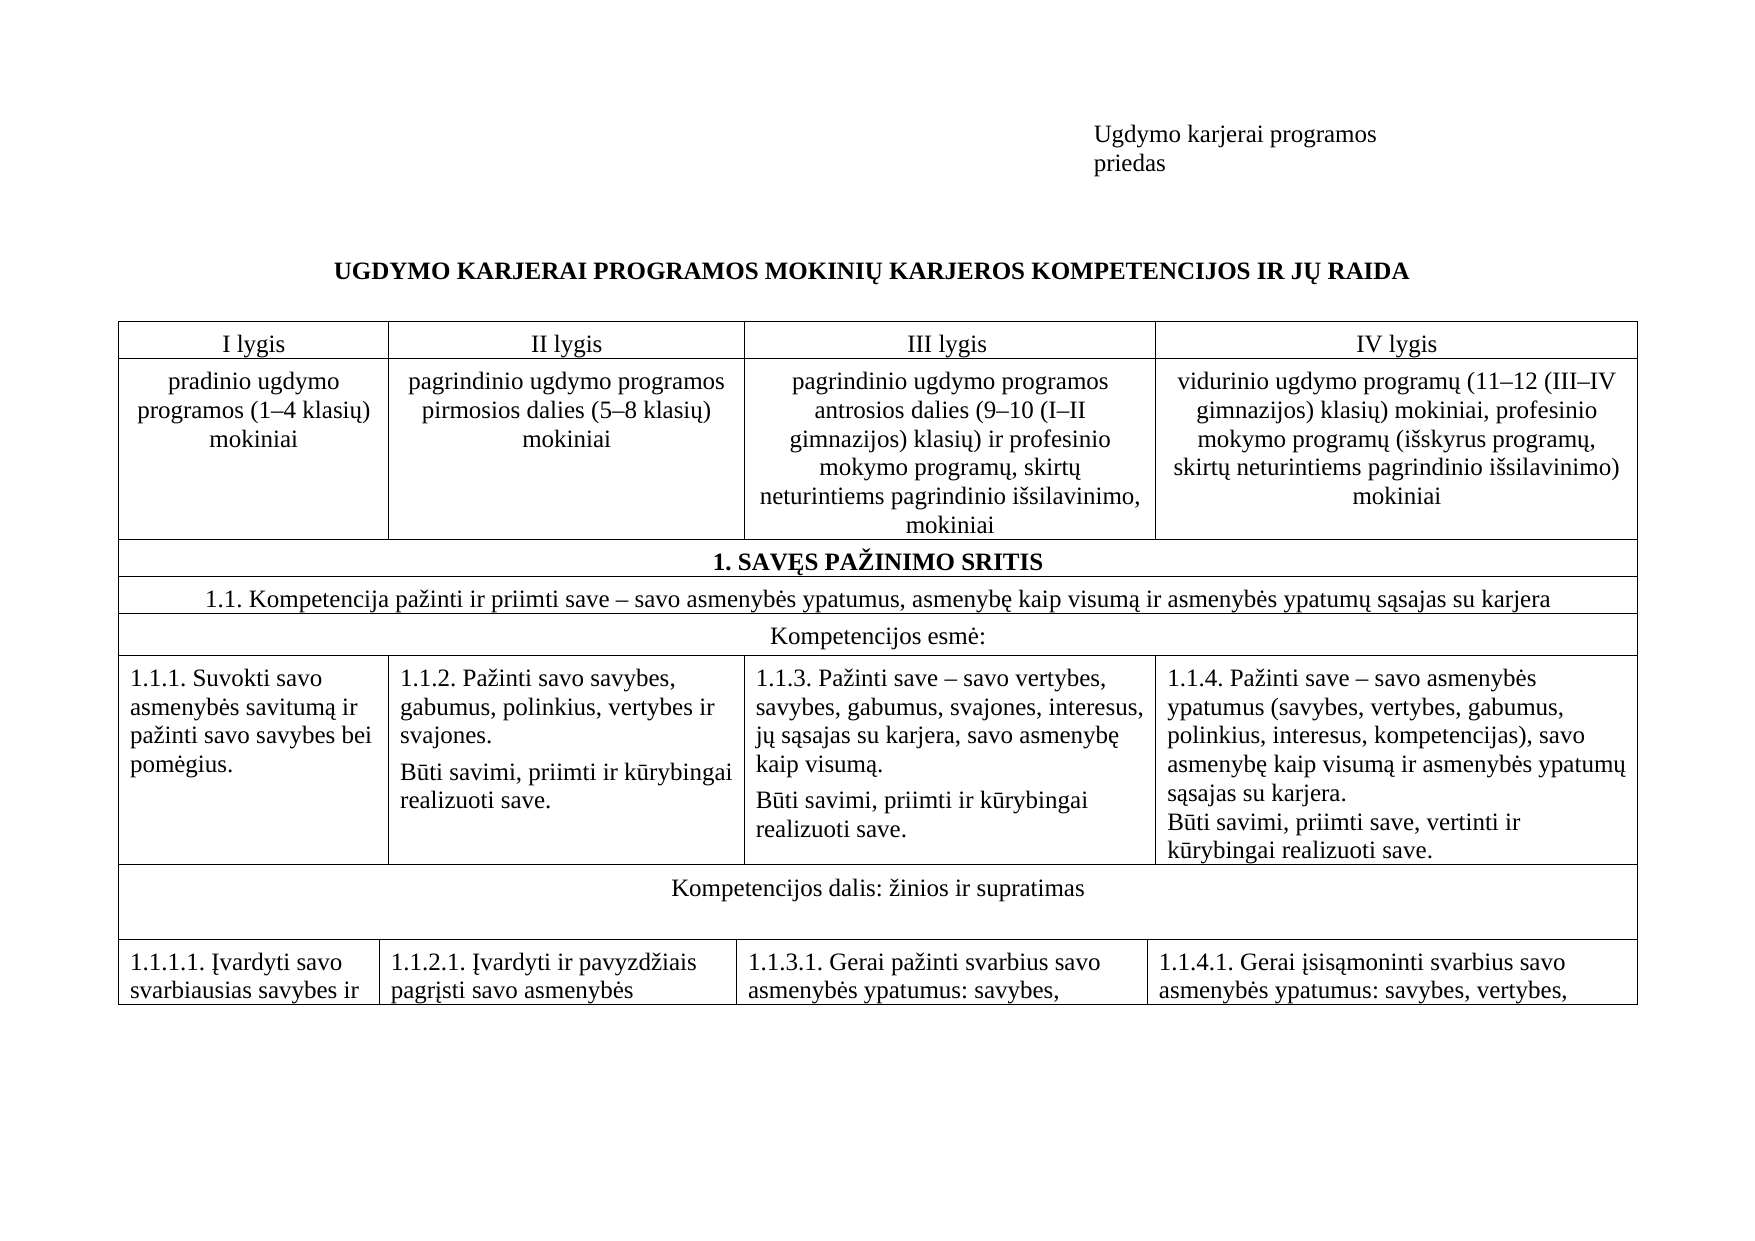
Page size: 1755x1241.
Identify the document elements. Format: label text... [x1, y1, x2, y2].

text Ugdymo karjerai programos [1033, 119, 1625, 148]
table_cell 1. SAVĘS PAŽINIMO SRITIS [119, 540, 1637, 576]
table_cell pagrindinio ugdymo programos pirmosios dalies (5–8 klasių) mokiniai [389, 359, 744, 539]
table_cell vidurinio ugdymo programų (11–12 (III–IV gimnazijos) klasių) mokiniai, profesinio mokymo programų (išskyrus programų, skirtų neturintiems pagrindinio išsilavinimo) mokiniai [1156, 359, 1637, 539]
table_cell 1.1.2.1. Įvardyti ir pavyzdžiais pagrįsti savo asmenybės [380, 940, 736, 1004]
text UGDYMO karjerai PROGRAMOS MOKINIŲ KARJEROS KOMPETENCIJOS ir Jų RAIDA [118, 256, 1625, 285]
table_header IV lygis [1156, 322, 1637, 358]
text priedas [973, 148, 1625, 177]
table_cell 1.1.4. Pažinti save – savo asmenybės ypatumus (savybes, vertybes, gabumus, polinkius, interesus, kompetencijas), savo asmenybę kaip visumą ir asmenybės ypatumų sąsajas su karjera. Būti savimi, priimti save, vertinti ir kūrybingai realizuoti save. [1156, 656, 1637, 864]
table_cell 1.1.2. Pažinti savo savybes, gabumus, polinkius, vertybes ir svajones. Būti savimi, priimti ir kūrybingai realizuoti save. [389, 656, 744, 864]
table_cell pradinio ugdymo programos (1–4 klasių) mokiniai [119, 359, 388, 539]
table_header I lygis [119, 322, 388, 358]
table_cell Kompetencijos dalis: žinios ir supratimas [119, 865, 1637, 938]
table_cell 1.1.1. Suvokti savo asmenybės savitumą ir pažinti savo savybes bei pomėgius. [119, 656, 388, 864]
table_cell 1.1. Kompetencija pažinti ir priimti save – savo asmenybės ypatumus, asmenybę kaip visumą ir asmenybės ypatumų sąsajas su karjera [119, 577, 1637, 613]
table_cell 1.1.3.1. Gerai pažinti svarbius savo asmenybės ypatumus: savybes, [737, 940, 1147, 1004]
table_cell 1.1.3. Pažinti save – savo vertybes, savybes, gabumus, svajones, interesus, jų sąsajas su karjera, savo asmenybę kaip visumą. Būti savimi, priimti ir kūrybingai realizuoti save. [745, 656, 1155, 864]
table_cell Kompetencijos esmė: [119, 614, 1637, 655]
table_header II lygis [389, 322, 744, 358]
table_header III lygis [745, 322, 1155, 358]
table_cell 1.1.4.1. Gerai įsisąmoninti svarbius savo asmenybės ypatumus: savybes, vertybes, [1148, 940, 1637, 1004]
table_cell pagrindinio ugdymo programos antrosios dalies (9–10 (I–II gimnazijos) klasių) ir profesinio mokymo programų, skirtų neturintiems pagrindinio išsilavinimo, mokiniai [745, 359, 1155, 539]
table_cell 1.1.1.1. Įvardyti savo svarbiausias savybes ir [119, 940, 379, 1004]
